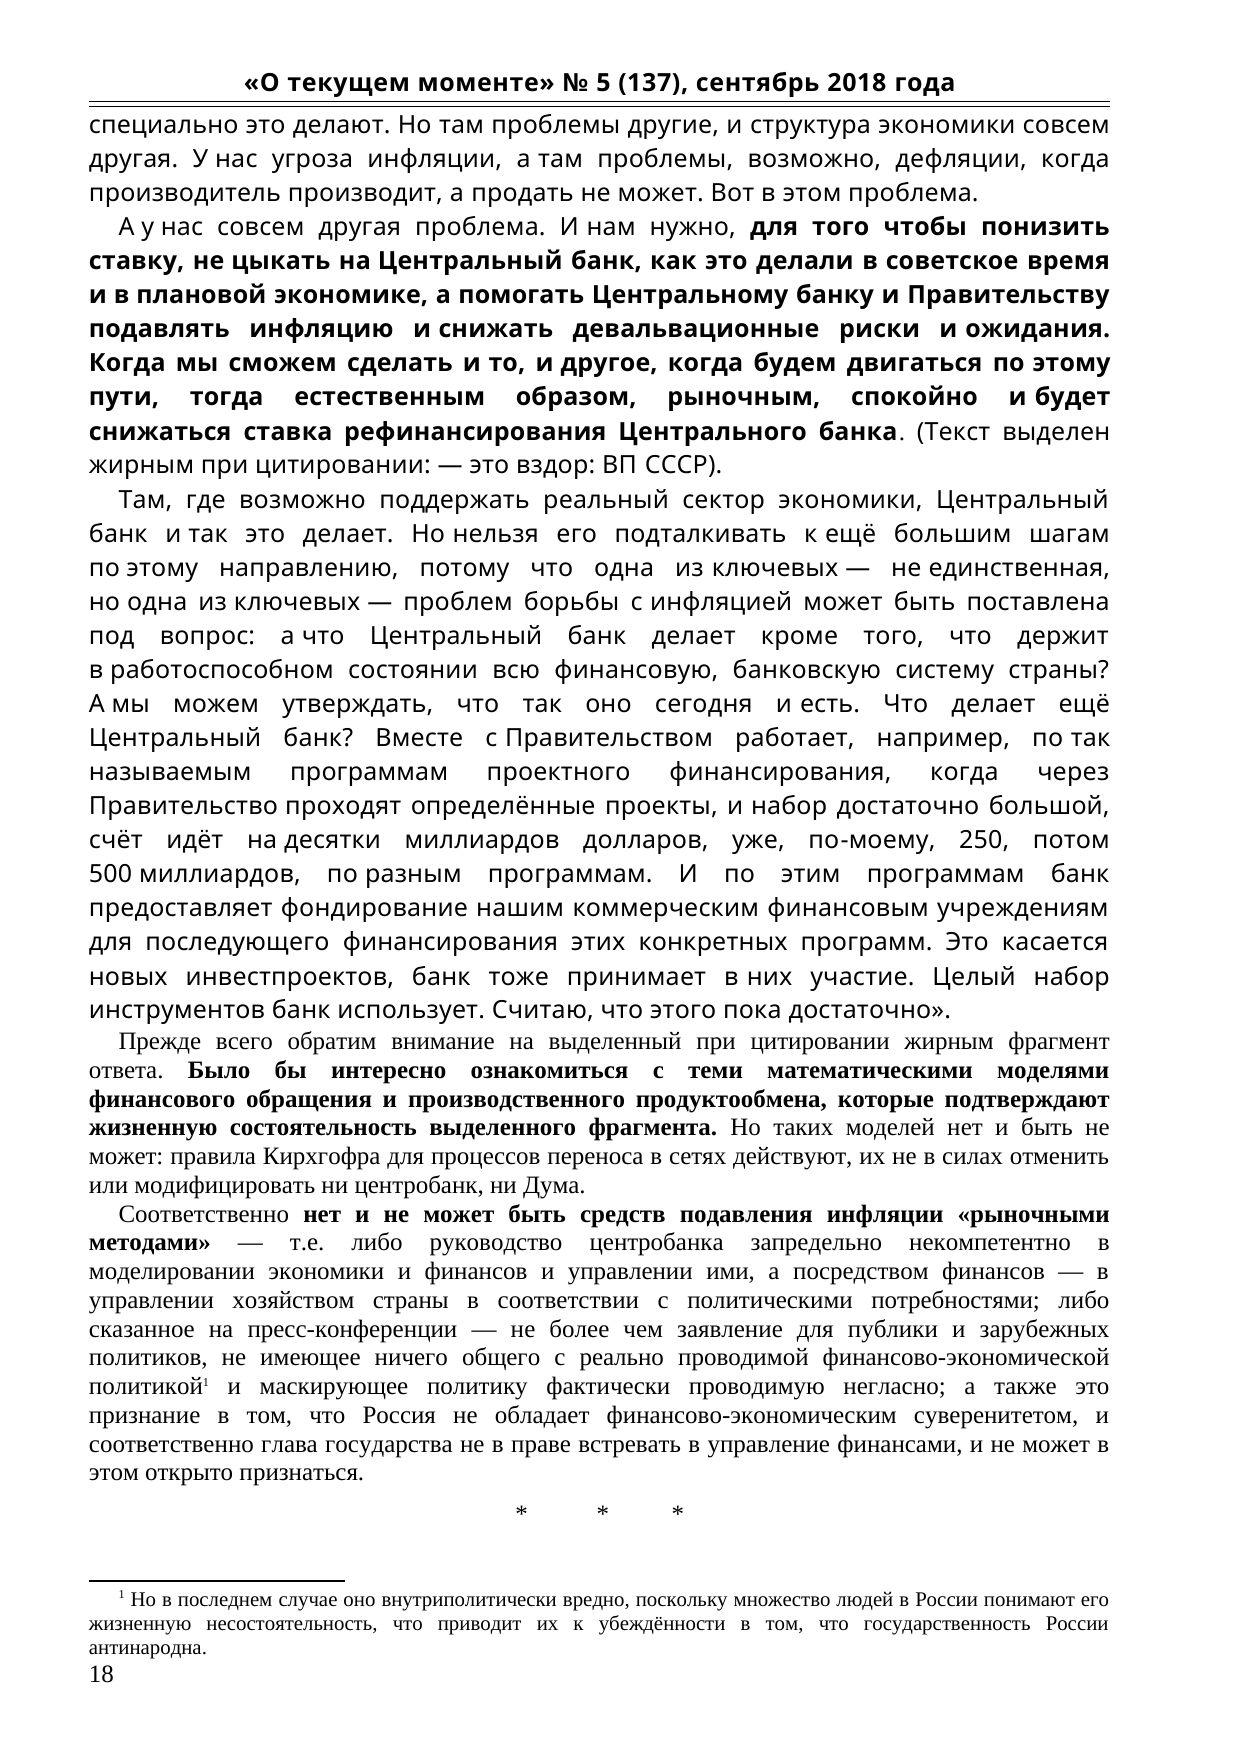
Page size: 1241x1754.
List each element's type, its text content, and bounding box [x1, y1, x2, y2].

text специально это делают. Но там проблемы другие, и структура экономики совсем другая. У нас угроза инфляции, а там проблемы, возможно, дефляции, когда производитель производит, а продать не может. Вот в этом проблема. [89, 107, 1110, 209]
text Соответственно нет и не может быть средств подавления инфляции «рыночными методами» — т.е. либо руководство центробанка запредельно некомпетентно в моделировании экономики и финансов и управлении ими, а посредством финансов — в управлении хозяйством страны в соответствии с политическими потребностями; либо сказанное на пресс-конференции — не более чем заявление для публики и зарубежных политиков, не имеющее ничего общего с реально проводимой финансово-экономической политикой и маскирующее политику фактически проводимую негласно; а также это признание в том, что Россия не обладает финансово-экономическим суверенитетом, и соответственно глава государства не в праве встревать в управление финансами, и не может в этом открыто признаться. [89, 1199, 1110, 1486]
text Прежде всего обратим внимание на выделенный при цитировании жирным фрагмент ответа. Было бы интересно ознакомиться с теми математическими моделями финансового обращения и производственного продуктообмена, которые подтверждают жизненную состоятельность выделенного фрагмента. Но таких моделей нет и быть не может: правила Кирхгофра для процессов переноса в сетях действуют, их не в силах отменить или модифицировать ни центробанк, ни Дума. [89, 1026, 1110, 1199]
text Там, где возможно поддержать реальный сектор экономики, Центральный банк и так это делает. Но нельзя его подталкивать к ещё большим шагам по этому направлению, потому что одна из ключевых — не единственная, но одна из ключевых — проблем борьбы с инфляцией может быть поставлена под вопрос: а что Центральный банк делает кроме того, что держит в работоспособном состоянии всю финансовую, банковскую систему страны? А мы можем утверждать, что так оно сегодня и есть. Что делает ещё Центральный банк? Вместе с Правительством работает, например, по так называемым программам проектного финансирования, когда через Правительство проходят определённые проекты, и набор достаточно большой, счёт идёт на десятки миллиардов долларов, уже, по‑моему, 250, потом 500 миллиардов, по разным программам. И по этим программам банк предоставляет фондирование нашим коммерческим финансовым учреждениям для последующего финансирования этих конкретных программ. Это касается новых инвестпроектов, банк тоже принимает в них участие. Целый набор инструментов банк использует. Считаю, что этого пока достаточно». [89, 481, 1110, 1026]
text А у нас совсем другая проблема. И нам нужно, для того чтобы понизить ставку, не цыкать на Центральный банк, как это делали в советское время и в плановой экономике, а помогать Центральному банку и Правительству подавлять инфляцию и снижать девальвационные риски и ожидания. Когда мы сможем сделать и то, и другое, когда будем двигаться по этому пути, тогда естественным образом, рыночным, спокойно и будет снижаться ставка рефинансирования Центрального банка. (Текст выделен жирным при цитировании: — это вздор: ВП СССР). [89, 209, 1110, 481]
text * * * [89, 1499, 1110, 1527]
text Но в последнем случае оно внутриполитически вредно, поскольку множество людей в России понимают его жизненную несостоятельность, что приводит их к убеждённости в том, что государственность России антинародна. [89, 1587, 1110, 1659]
